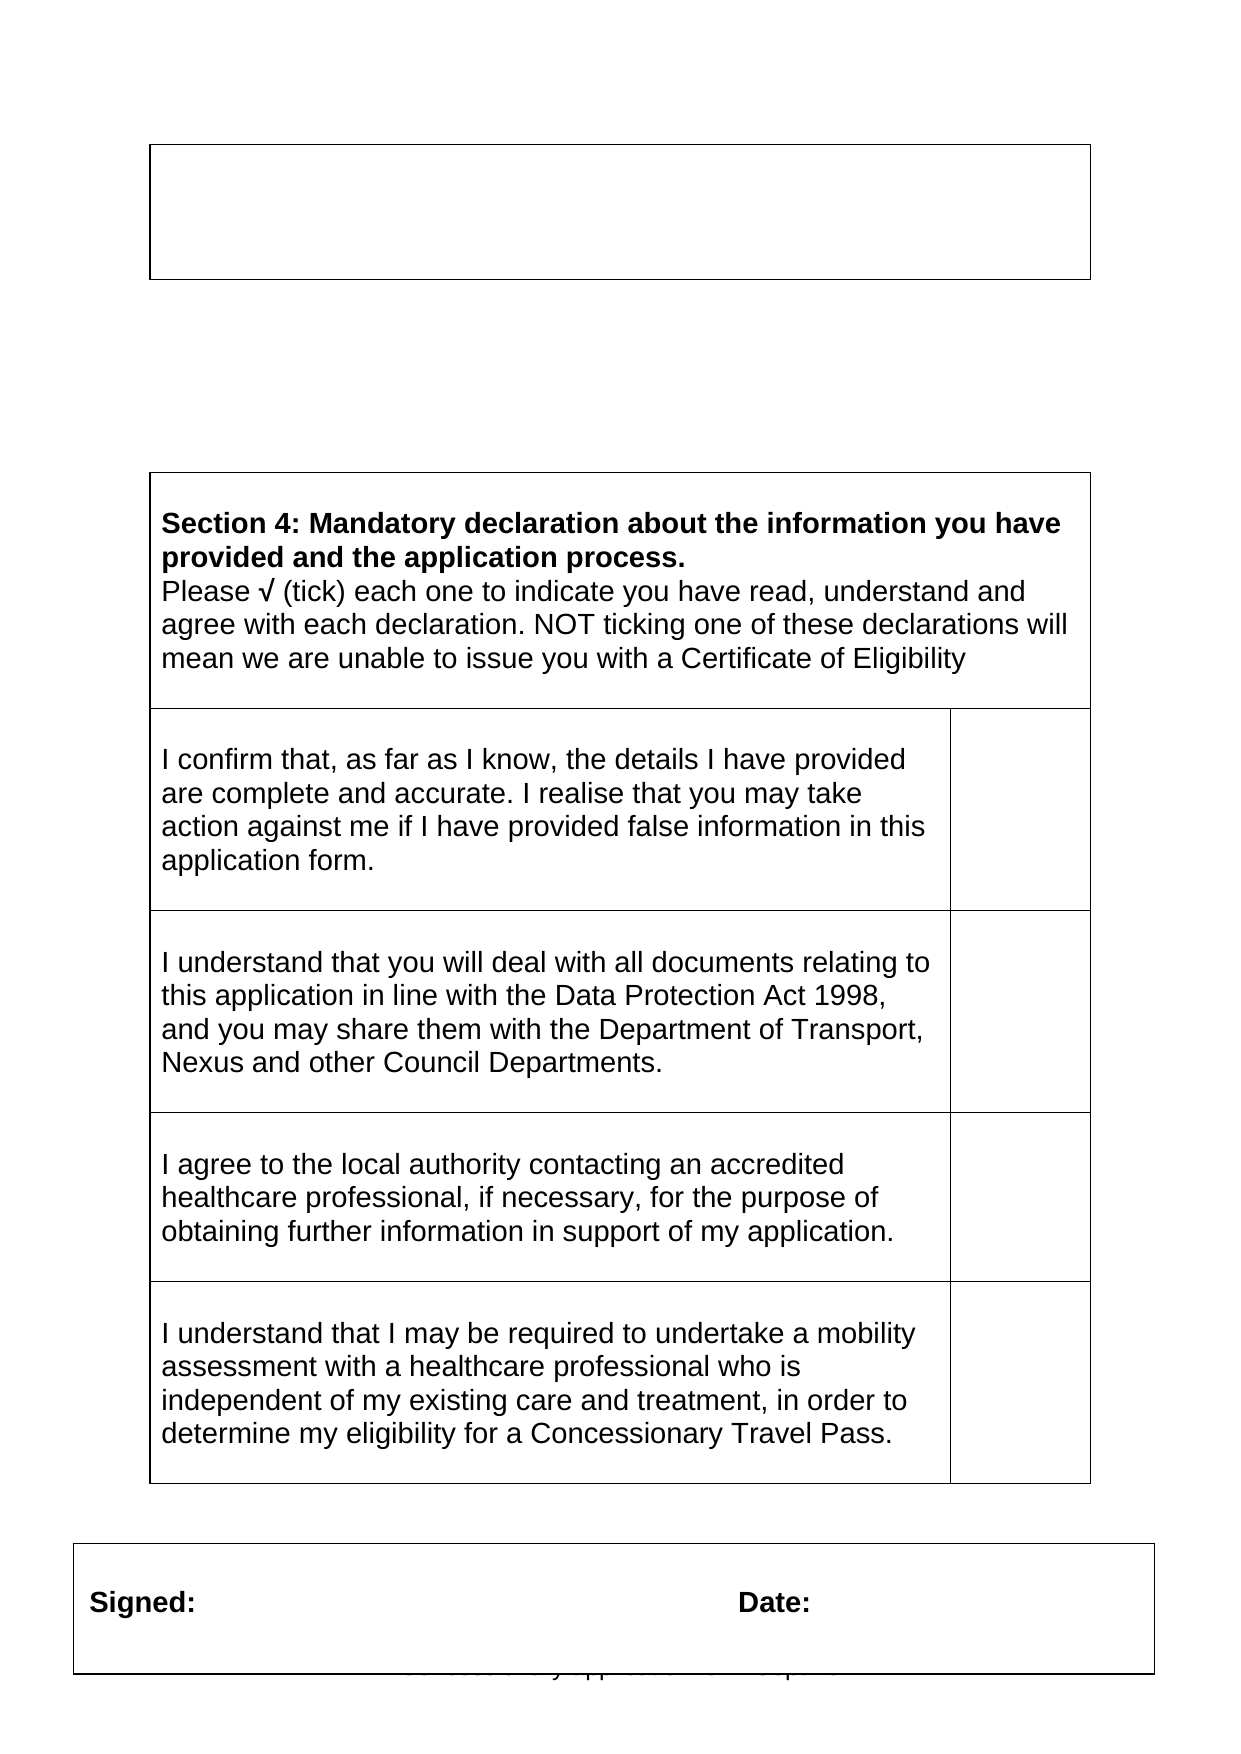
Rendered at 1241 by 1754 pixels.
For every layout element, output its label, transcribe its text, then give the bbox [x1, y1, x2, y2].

table_cell [951, 1282, 1090, 1483]
text Signed: Date: [89, 1585, 1139, 1619]
table_cell [951, 911, 1090, 1112]
table_cell [951, 709, 1090, 910]
table_cell [951, 1113, 1090, 1281]
